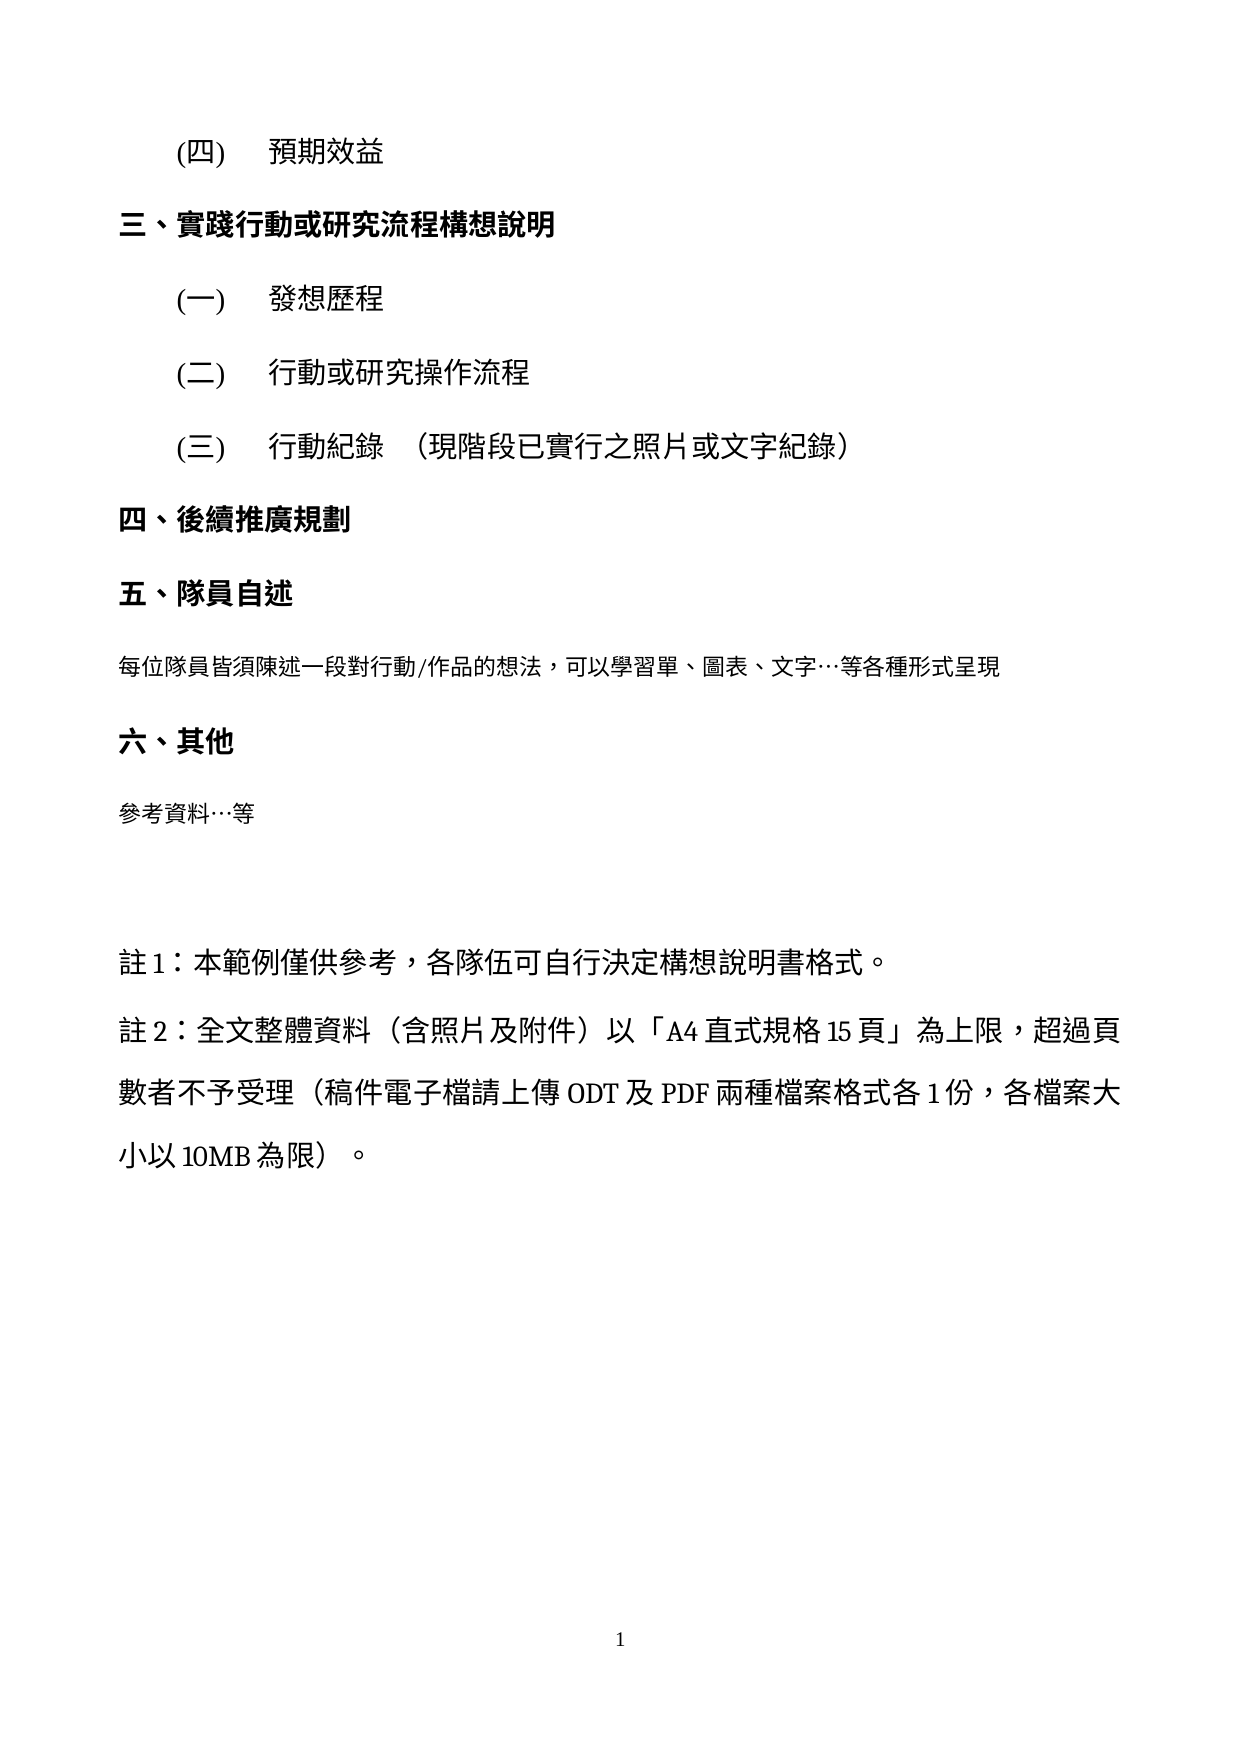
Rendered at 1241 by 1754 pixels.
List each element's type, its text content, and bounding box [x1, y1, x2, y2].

text 每位隊員皆須陳述一段對行動/作品的想法，可以學習單、圖表、文字…等各種形式呈現 [118, 624, 1122, 686]
text 五、隊員自述 [118, 550, 1122, 613]
text 參考資料…等 [118, 771, 1122, 834]
text 四、後續推廣規劃 [118, 476, 1122, 539]
list 發想歷程 [118, 255, 1122, 318]
text 三、實踐行動或研究流程構想說明 [118, 181, 1122, 244]
text 註2：全文整體資料（含照片及附件）以「A4直式規格15頁」為上限，超過頁數者不予受理（稿件電子檔請上傳ODT及PDF兩種檔案格式各1份，各檔案大小以10MB為限）。 [118, 987, 1122, 1174]
text 註1：本範例僅供參考，各隊伍可自行決定構想說明書格式。 [118, 919, 1122, 981]
list 預期效益 [118, 108, 1122, 170]
list 行動或研究操作流程 [118, 329, 1122, 391]
list 行動紀錄 （現階段已實行之照片或文字紀錄） [118, 403, 1122, 465]
text 六、其他 [118, 698, 1122, 760]
